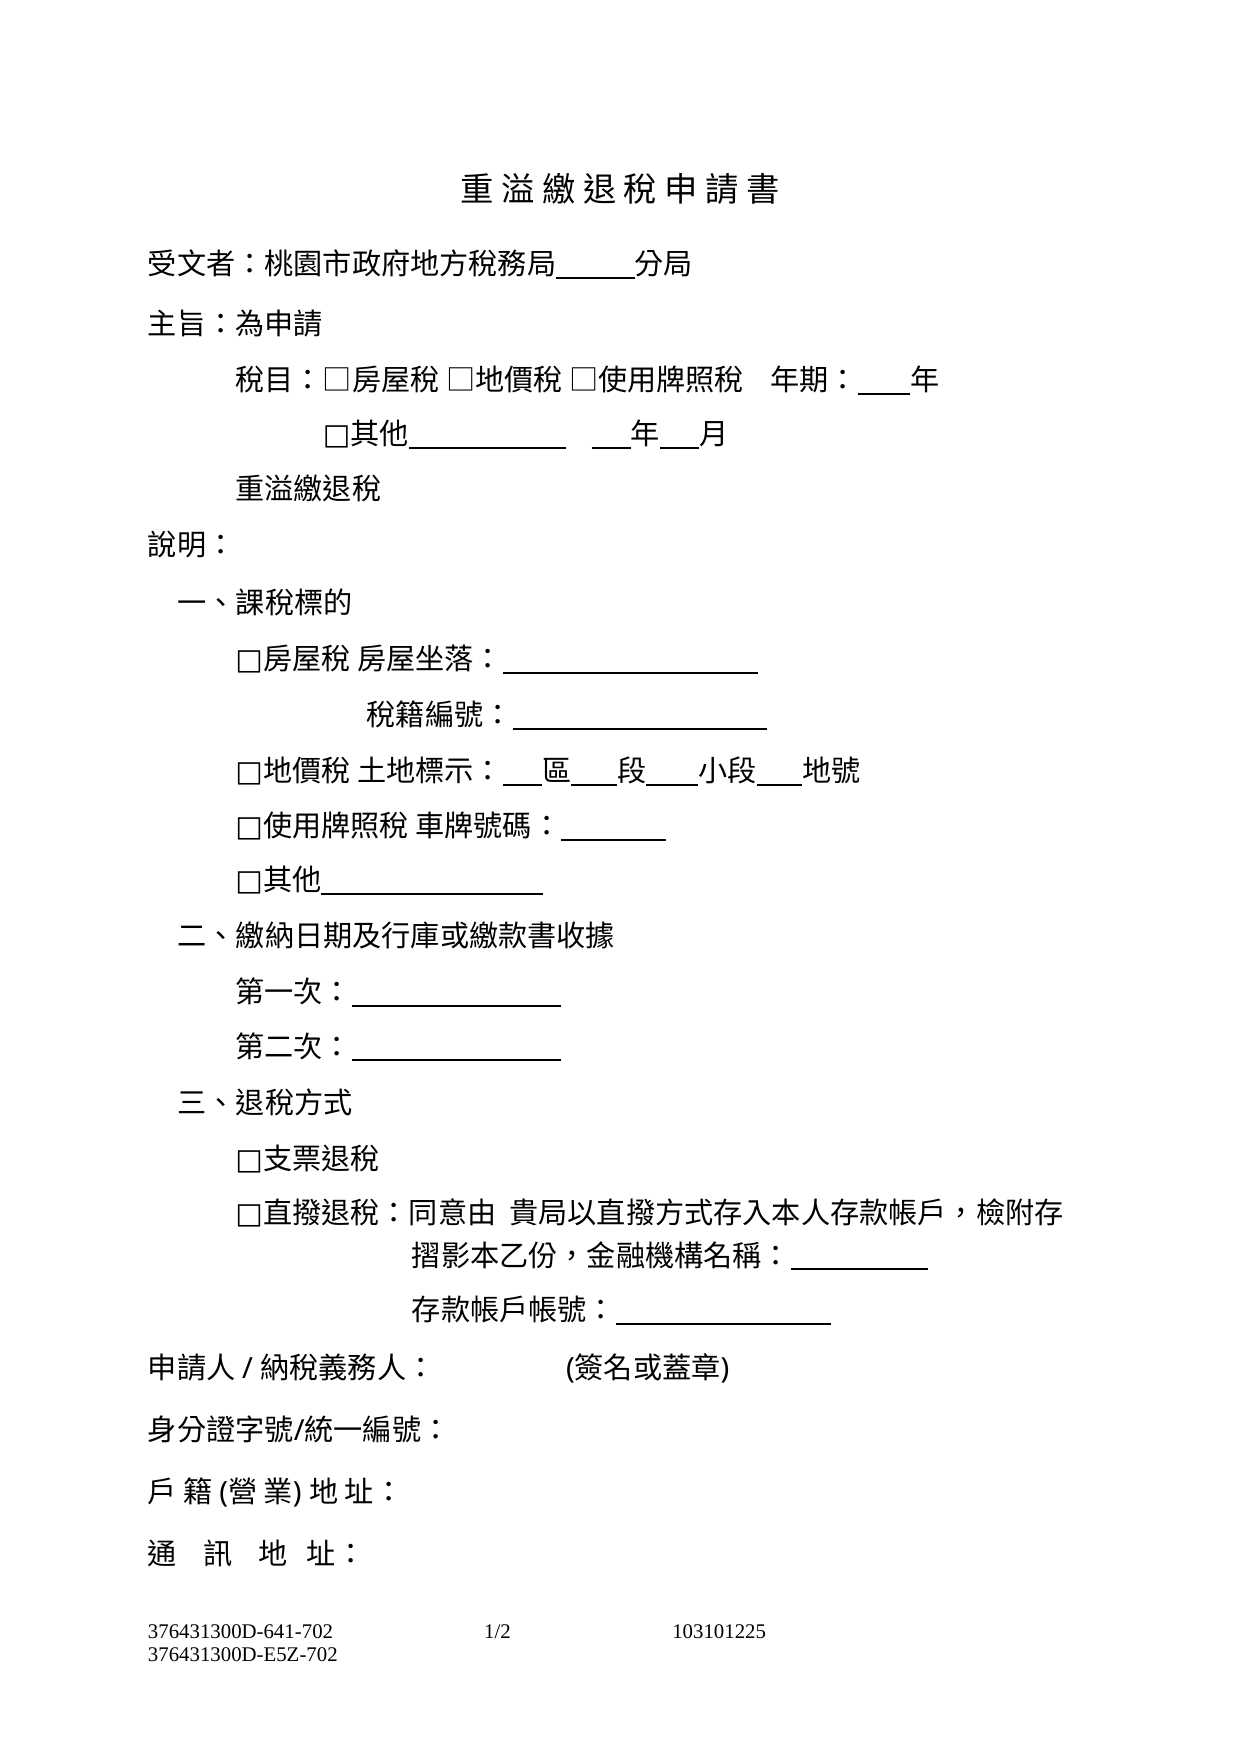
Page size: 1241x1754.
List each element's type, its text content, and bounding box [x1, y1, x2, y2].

text 說明： [148, 521, 1092, 564]
text □其他 年 月 [323, 411, 1092, 453]
text 戶 籍 (營 業) 地 址： [148, 1469, 1092, 1511]
text □房屋稅 房屋坐落： [235, 636, 1092, 678]
text 稅籍編號： [366, 692, 1092, 734]
text □其他 [235, 857, 1092, 899]
text □直撥退稅：同意由 貴局以直撥方式存入本人存款帳戶，檢附存摺影本乙份，金融機構名稱： [235, 1190, 1092, 1274]
text □支票退稅 [235, 1135, 1092, 1178]
text 重溢繳退稅 [235, 465, 1092, 507]
text □使用牌照稅 車牌號碼： [235, 802, 1092, 845]
text 主旨：為申請 [148, 301, 1092, 343]
text 第一次： [235, 969, 1092, 1011]
text 第二次： [235, 1023, 1092, 1065]
text 重 溢 繳 退 稅 申 請 書 [148, 163, 1092, 211]
text 三、退稅方式 [177, 1079, 1092, 1122]
text 一、課稅標的 [177, 579, 1092, 622]
text 通 訊 地 址： [148, 1531, 1092, 1573]
text 身分證字號/統一編號： [148, 1407, 1092, 1449]
text 存款帳戶帳號： [412, 1286, 1092, 1328]
text 稅目：□房屋稅 □地價稅 □使用牌照稅 年期： 年 [235, 357, 1092, 399]
text 二、繳納日期及行庫或繳款書收據 [177, 913, 1092, 955]
text 申請人 / 納稅義務人： (簽名或蓋章) [148, 1344, 1092, 1387]
text □地價稅 土地標示： 區 段 小段 地號 [235, 748, 1092, 790]
text 受文者：桃園市政府地方稅務局 分局 [148, 241, 1092, 283]
